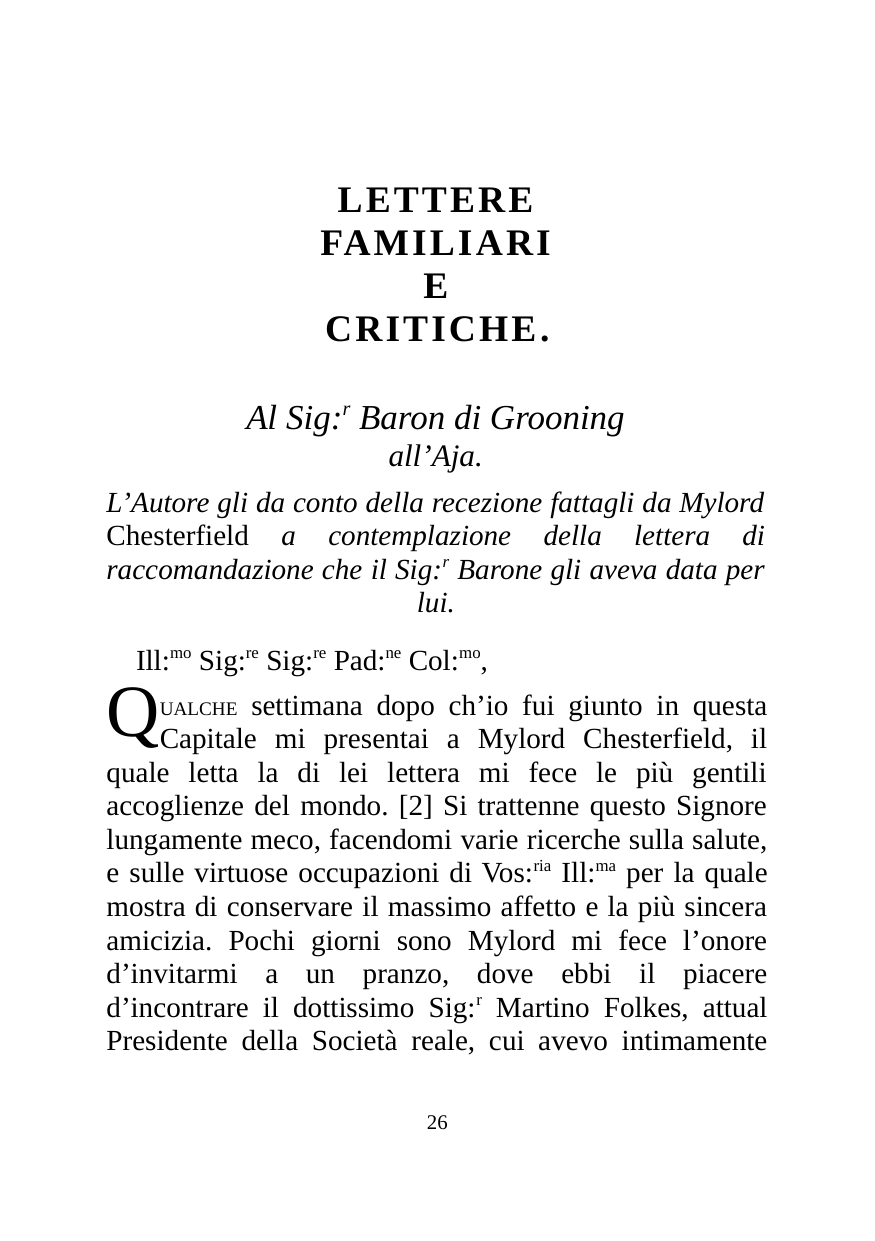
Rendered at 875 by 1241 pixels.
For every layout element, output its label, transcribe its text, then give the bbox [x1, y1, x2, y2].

text Qualche settimana dopo ch’io fui giunto in questa Capitale mi presentai a Mylord Chesterfield, il quale letta la di lei lettera mi fece le più gentili accoglienze del mondo. [2] Si trattenne questo Signore lungamente meco, facendomi varie ricerche sulla salute, e sulle virtuose occupazioni di Vos:ria Ill:ma per la quale mostra di conservare il massimo affetto e la più sincera amicizia. Pochi giorni sono Mylord mi fece l’onore d’invitarmi a un pranzo, dove ebbi il piacere d’incontrare il dottissimo Sig:r Martino Folkes, attual Presidente della Società reale, cui avevo intimamente [106, 688, 768, 1057]
subtitle LETTERE FAMILIARI E CRITICHE. [106, 177, 768, 349]
subtitle L’Autore gli da conto della recezione fattagli da Mylord Chesterfield a contemplazione della lettera di raccomandazione che il Sig:r Barone gli aveva data per lui. [106, 485, 768, 619]
text Ill:mo Sig:re Sig:re Pad:ne Col:mo, [106, 643, 768, 676]
subtitle Al Sig:r Baron di Grooning all’Aja. [106, 397, 768, 473]
